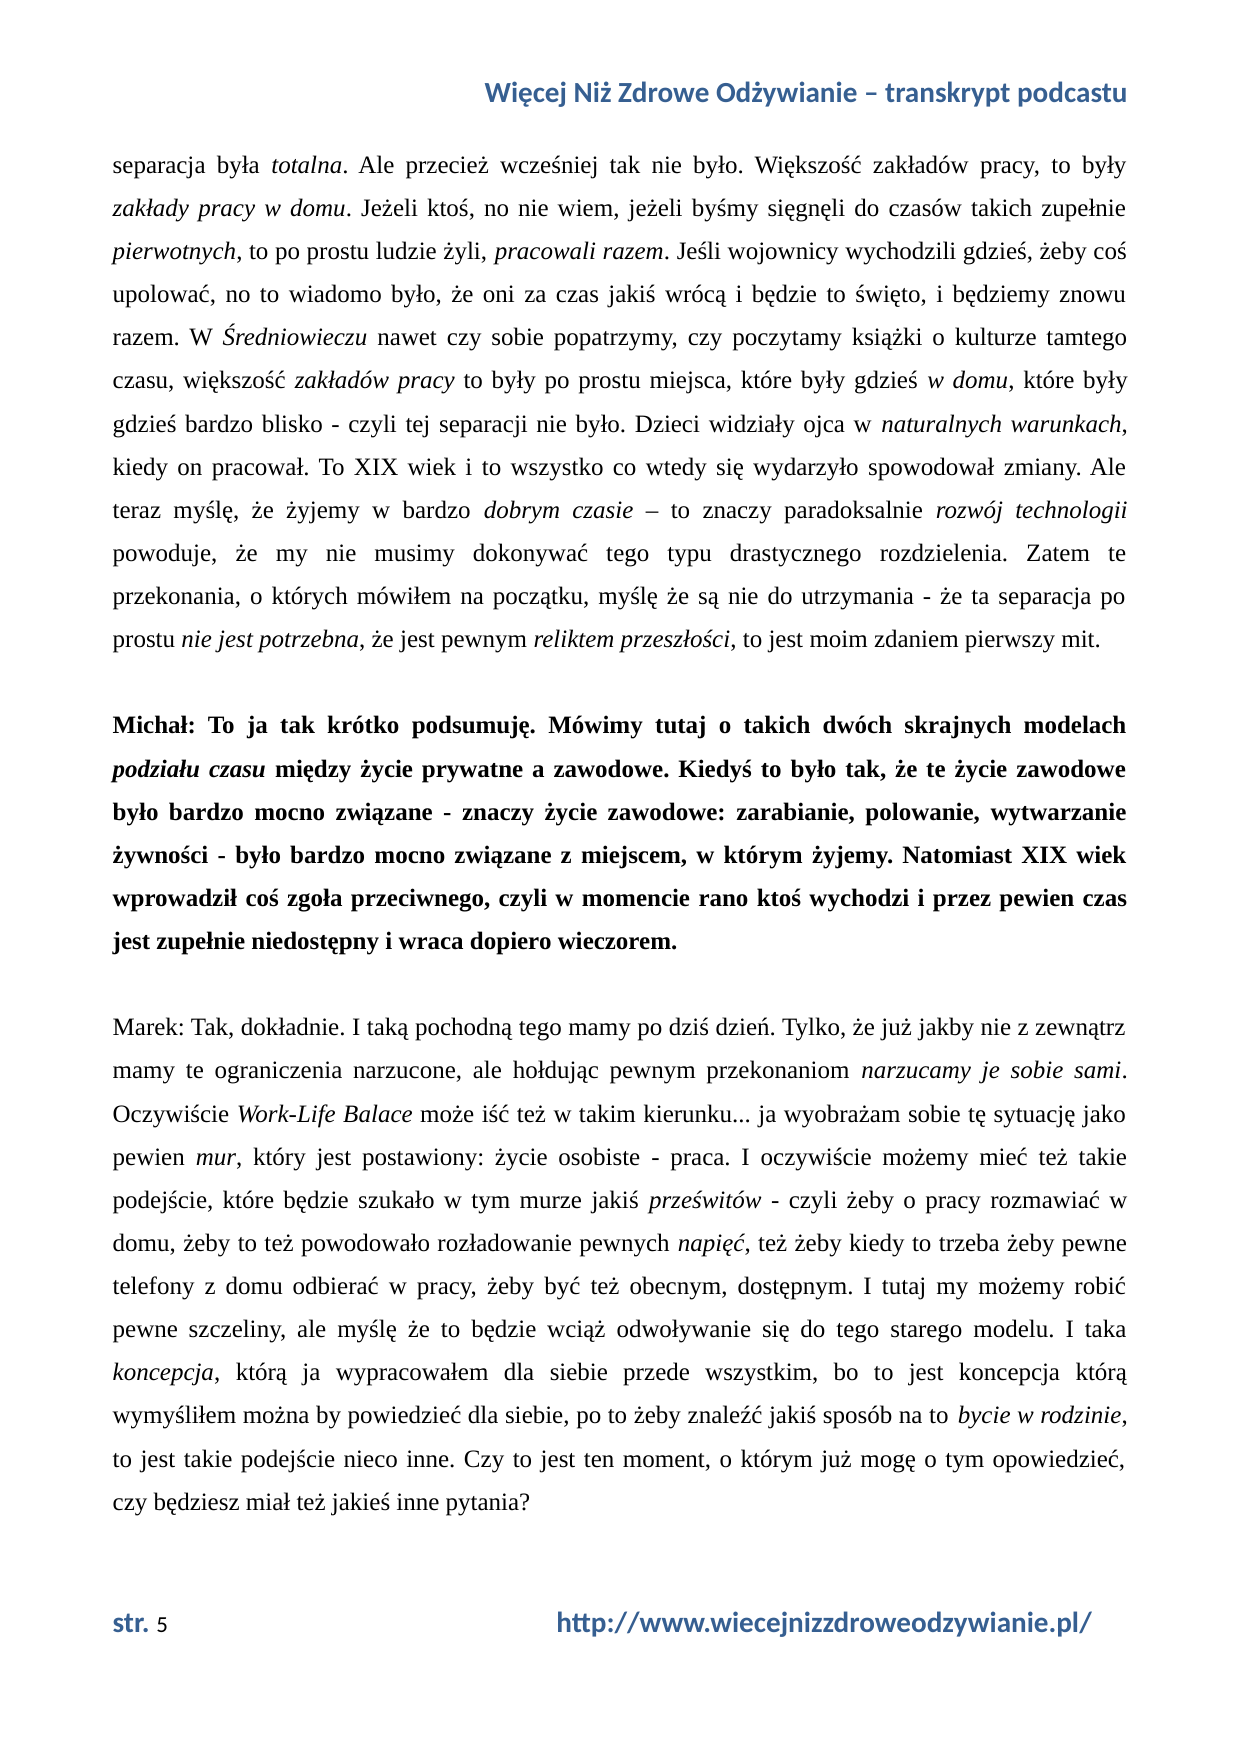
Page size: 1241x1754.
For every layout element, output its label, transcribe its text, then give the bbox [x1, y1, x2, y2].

text separacja była totalna. Ale przecież wcześniej tak nie było. Większość zakładów pracy, to były zakłady pracy w domu. Jeżeli ktoś, no nie wiem, jeżeli byśmy sięgnęli do czasów takich zupełnie pierwotnych, to po prostu ludzie żyli, pracowali razem. Jeśli wojownicy wychodzili gdzieś, żeby coś upolować, no to wiadomo było, że oni za czas jakiś wrócą i będzie to święto, i będziemy znowu razem. W Średniowieczu nawet czy sobie popatrzymy, czy poczytamy książki o kulturze tamtego czasu, większość zakładów pracy to były po prostu miejsca, które były gdzieś w domu, które były gdzieś bardzo blisko - czyli tej separacji nie było. Dzieci widziały ojca w naturalnych warunkach, kiedy on pracował. To XIX wiek i to wszystko co wtedy się wydarzyło spowodował zmiany. Ale teraz myślę, że żyjemy w bardzo dobrym czasie – to znaczy paradoksalnie rozwój technologii powoduje, że my nie musimy dokonywać tego typu drastycznego rozdzielenia. Zatem te przekonania, o których mówiłem na początku, myślę że są nie do utrzymania - że ta separacja po prostu nie jest potrzebna, że jest pewnym reliktem przeszłości, to jest moim zdaniem pierwszy mit. [112, 150, 1128, 653]
text Michał: To ja tak krótko podsumuję. Mówimy tutaj o takich dwóch skrajnych modelach podziału czasu między życie prywatne a zawodowe. Kiedyś to było tak, że te życie zawodowe było bardzo mocno związane - znaczy życie zawodowe: zarabianie, polowanie, wytwarzanie żywności - było bardzo mocno związane z miejscem, w którym żyjemy. Natomiast XIX wiek wprowadził coś zgoła przeciwnego, czyli w momencie rano ktoś wychodzi i przez pewien czas jest zupełnie niedostępny i wraca dopiero wieczorem. [112, 711, 1128, 955]
text Marek: Tak, dokładnie. I taką pochodną tego mamy po dziś dzień. Tylko, że już jakby nie z zewnątrz mamy te ograniczenia narzucone, ale hołdując pewnym przekonaniom narzucamy je sobie sami. Oczywiście Work-Life Balace może iść też w takim kierunku... ja wyobrażam sobie tę sytuację jako pewien mur, który jest postawiony: życie osobiste - praca. I oczywiście możemy mieć też takie podejście, które będzie szukało w tym murze jakiś prześwitów - czyli żeby o pracy rozmawiać w domu, żeby to też powodowało rozładowanie pewnych napięć, też żeby kiedy to trzeba żeby pewne telefony z domu odbierać w pracy, żeby być też obecnym, dostępnym. I tutaj my możemy robić pewne szczeliny, ale myślę że to będzie wciąż odwoływanie się do tego starego modelu. I taka koncepcja, którą ja wypracowałem dla siebie przede wszystkim, bo to jest koncepcja którą wymyśliłem można by powiedzieć dla siebie, po to żeby znaleźć jakiś sposób na to bycie w rodzinie, to jest takie podejście nieco inne. Czy to jest ten moment, o którym już mogę o tym opowiedzieć, czy będziesz miał też jakieś inne pytania? [112, 1012, 1128, 1516]
